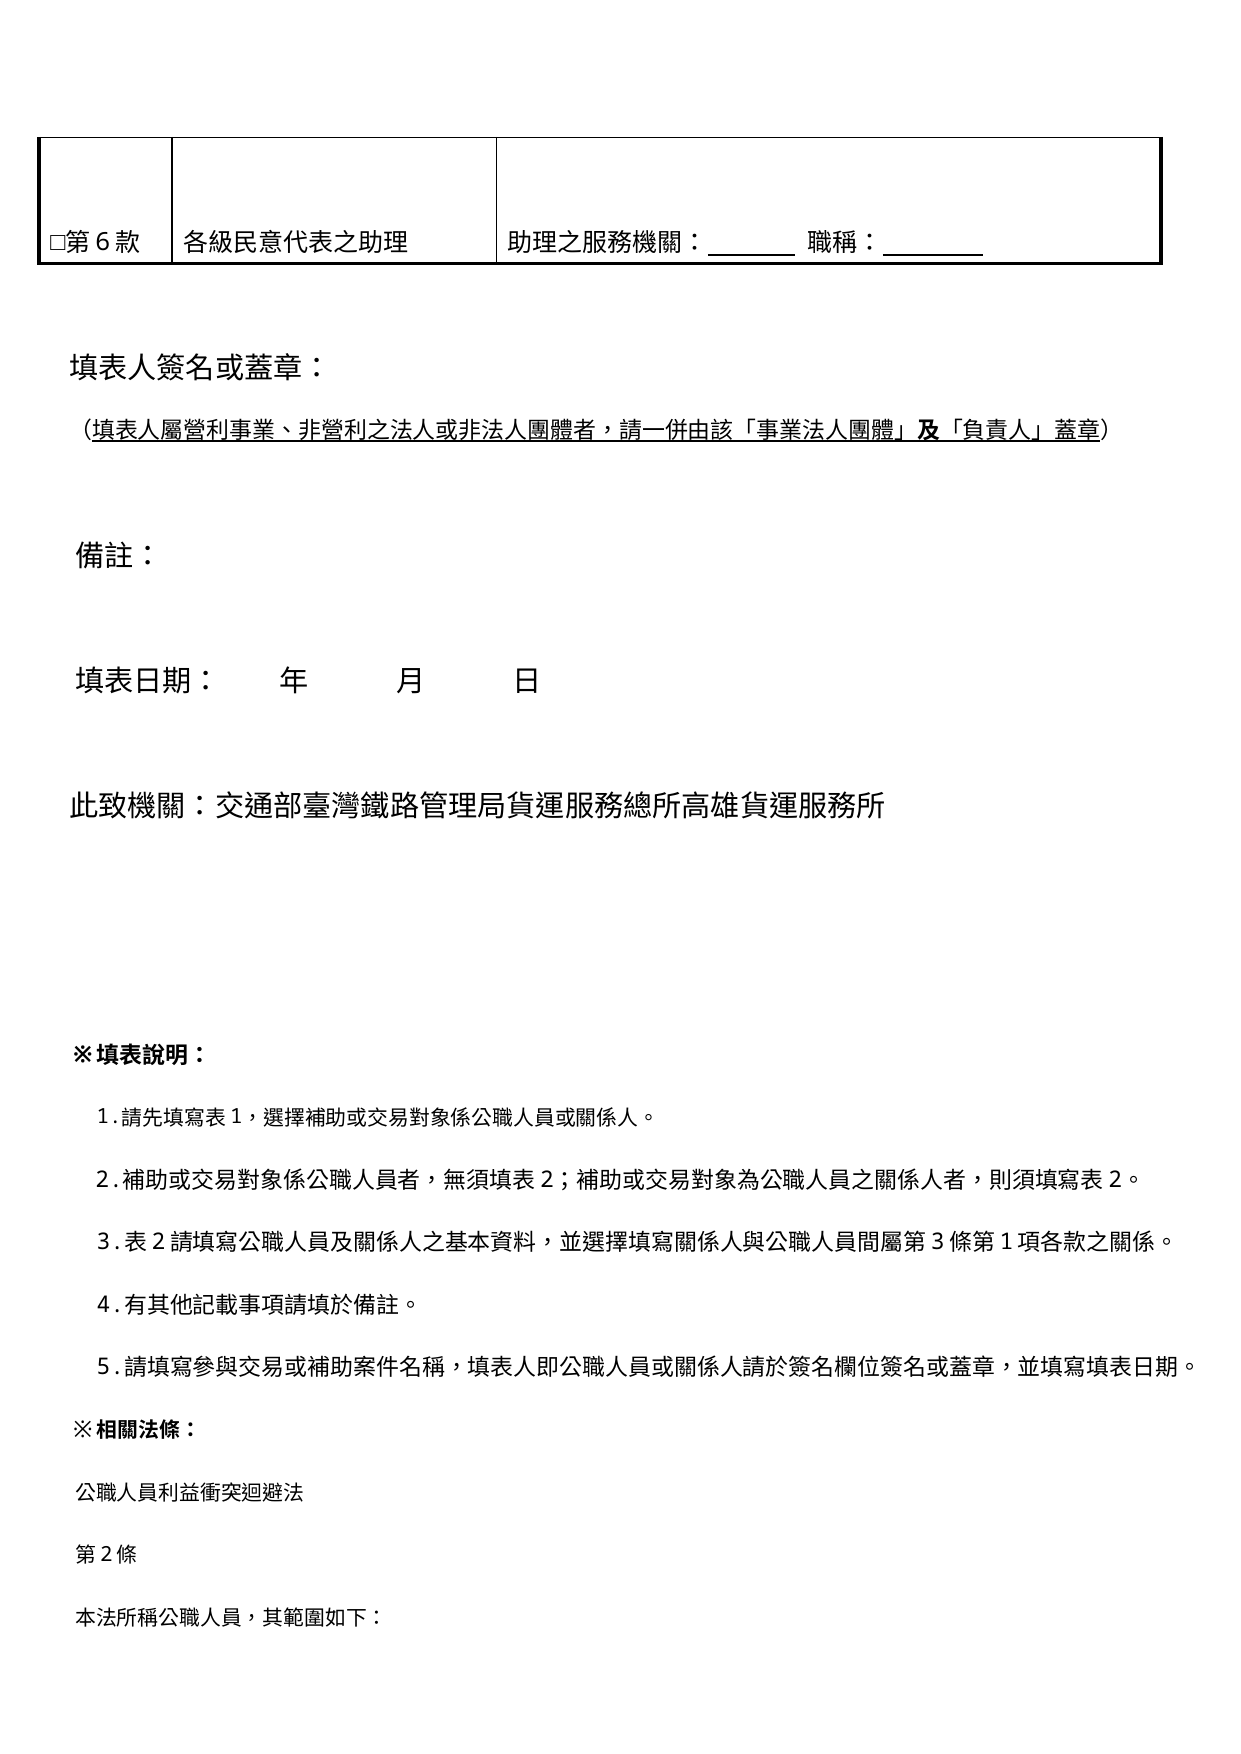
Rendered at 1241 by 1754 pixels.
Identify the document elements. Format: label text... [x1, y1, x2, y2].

text 此致機關：交通部臺灣鐵路管理局貨運服務總所高雄貨運服務所 [1, 762, 1125, 824]
text 3.表2請填寫公職人員及關係人之基本資料，並選擇填寫關係人與公職人員間屬第3條第1項各款之關係。 [1, 1199, 1219, 1262]
text 1.請先填寫表1，選擇補助或交易對象係公職人員或關係人。 [1, 1074, 1219, 1137]
text 第2條 [75, 1512, 1125, 1574]
table_cell 助理之服務機關： 職稱： [497, 138, 1159, 262]
text （填表人屬營利事業、非營利之法人或非法人團體者，請一併由該「事業法人團體」及「負責人」蓋章） [1, 387, 1125, 449]
table_cell □第6款 [41, 138, 171, 262]
table_cell 各級民意代表之助理 [173, 138, 496, 262]
text 填表日期： 年 月 日 [1, 637, 1125, 699]
text 2.補助或交易對象係公職人員者，無須填表2；補助或交易對象為公職人員之關係人者，則須填寫表2。 [1, 1137, 1219, 1199]
text 填表人簽名或蓋章： [1, 324, 1125, 387]
text ※相關法條： [1, 1387, 1219, 1449]
text 備註： [75, 512, 1125, 574]
text 4.有其他記載事項請填於備註。 [1, 1262, 1219, 1324]
text 本法所稱公職人員，其範圍如下： [75, 1574, 1125, 1637]
text ※填表說明： [1, 1012, 1125, 1074]
text 5.請填寫參與交易或補助案件名稱，填表人即公職人員或關係人請於簽名欄位簽名或蓋章，並填寫填表日期。 [1, 1324, 1219, 1387]
text 公職人員利益衝突迴避法 [75, 1449, 1125, 1512]
